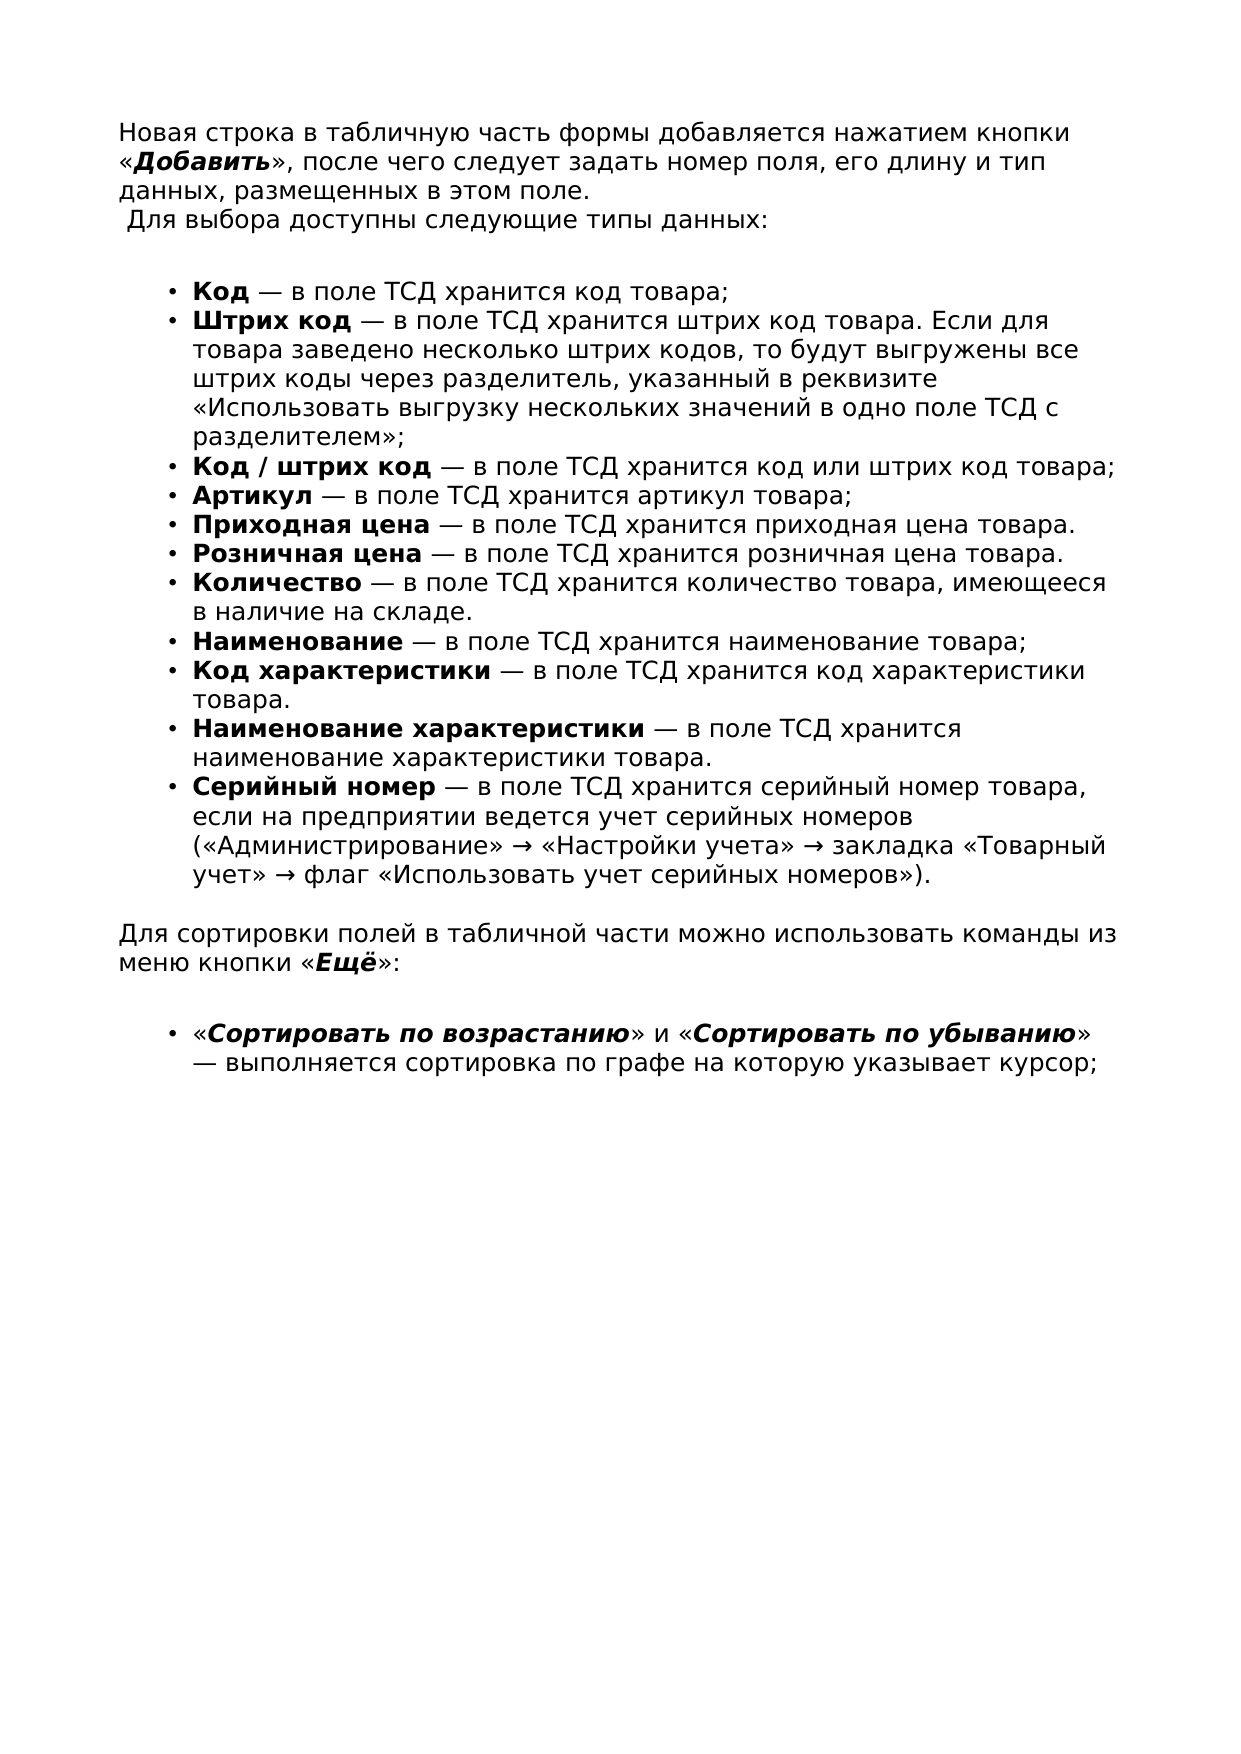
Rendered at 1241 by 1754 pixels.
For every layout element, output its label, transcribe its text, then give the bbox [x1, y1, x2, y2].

list Код характеристики — в поле ТСД хранится код характеристики товара. [177, 656, 1122, 714]
list Штрих код — в поле ТСД хранится штрих код товара. Если для товара заведено несколько штрих кодов, то будут выгружены все штрих коды через разделитель, указанный в реквизите «Использовать выгрузку нескольких значений в одно поле ТСД с разделителем»; [177, 306, 1122, 452]
list Количество — в поле ТСД хранится количество товара, имеющееся в наличие на складе. [177, 568, 1122, 627]
list Наименование — в поле ТСД хранится наименование товара; [177, 627, 1122, 656]
list Код — в поле ТСД хранится код товара; [177, 277, 1122, 306]
list «Сортировать по возрастанию» и «Сортировать по убыванию» — выполняется сортировка по графе на которую указывает курсор; [177, 1019, 1122, 1077]
text Для сортировки полей в табличной части можно использовать команды из меню кнопки «Ещё»: [118, 919, 1122, 977]
list Приходная цена — в поле ТСД хранится приходная цена товара. [177, 510, 1122, 539]
text Новая строка в табличную часть формы добавляется нажатием кнопки «Добавить», после чего следует задать номер поля, его длину и тип данных, размещенных в этом поле. Для выбора доступны следующие типы данных: [118, 118, 1122, 235]
list Артикул — в поле ТСД хранится артикул товара; [177, 481, 1122, 510]
list Наименование характеристики — в поле ТСД хранится наименование характеристики товара. [177, 714, 1122, 773]
list Розничная цена — в поле ТСД хранится розничная цена товара. [177, 539, 1122, 568]
list Серийный номер — в поле ТСД хранится серийный номер товара, если на предприятии ведется учет серийных номеров («Администрирование» → «Настройки учета» → закладка «Товарный учет» → флаг «Использовать учет серийных номеров»). [177, 773, 1122, 889]
list Код / штрих код — в поле ТСД хранится код или штрих код товара; [177, 452, 1122, 481]
